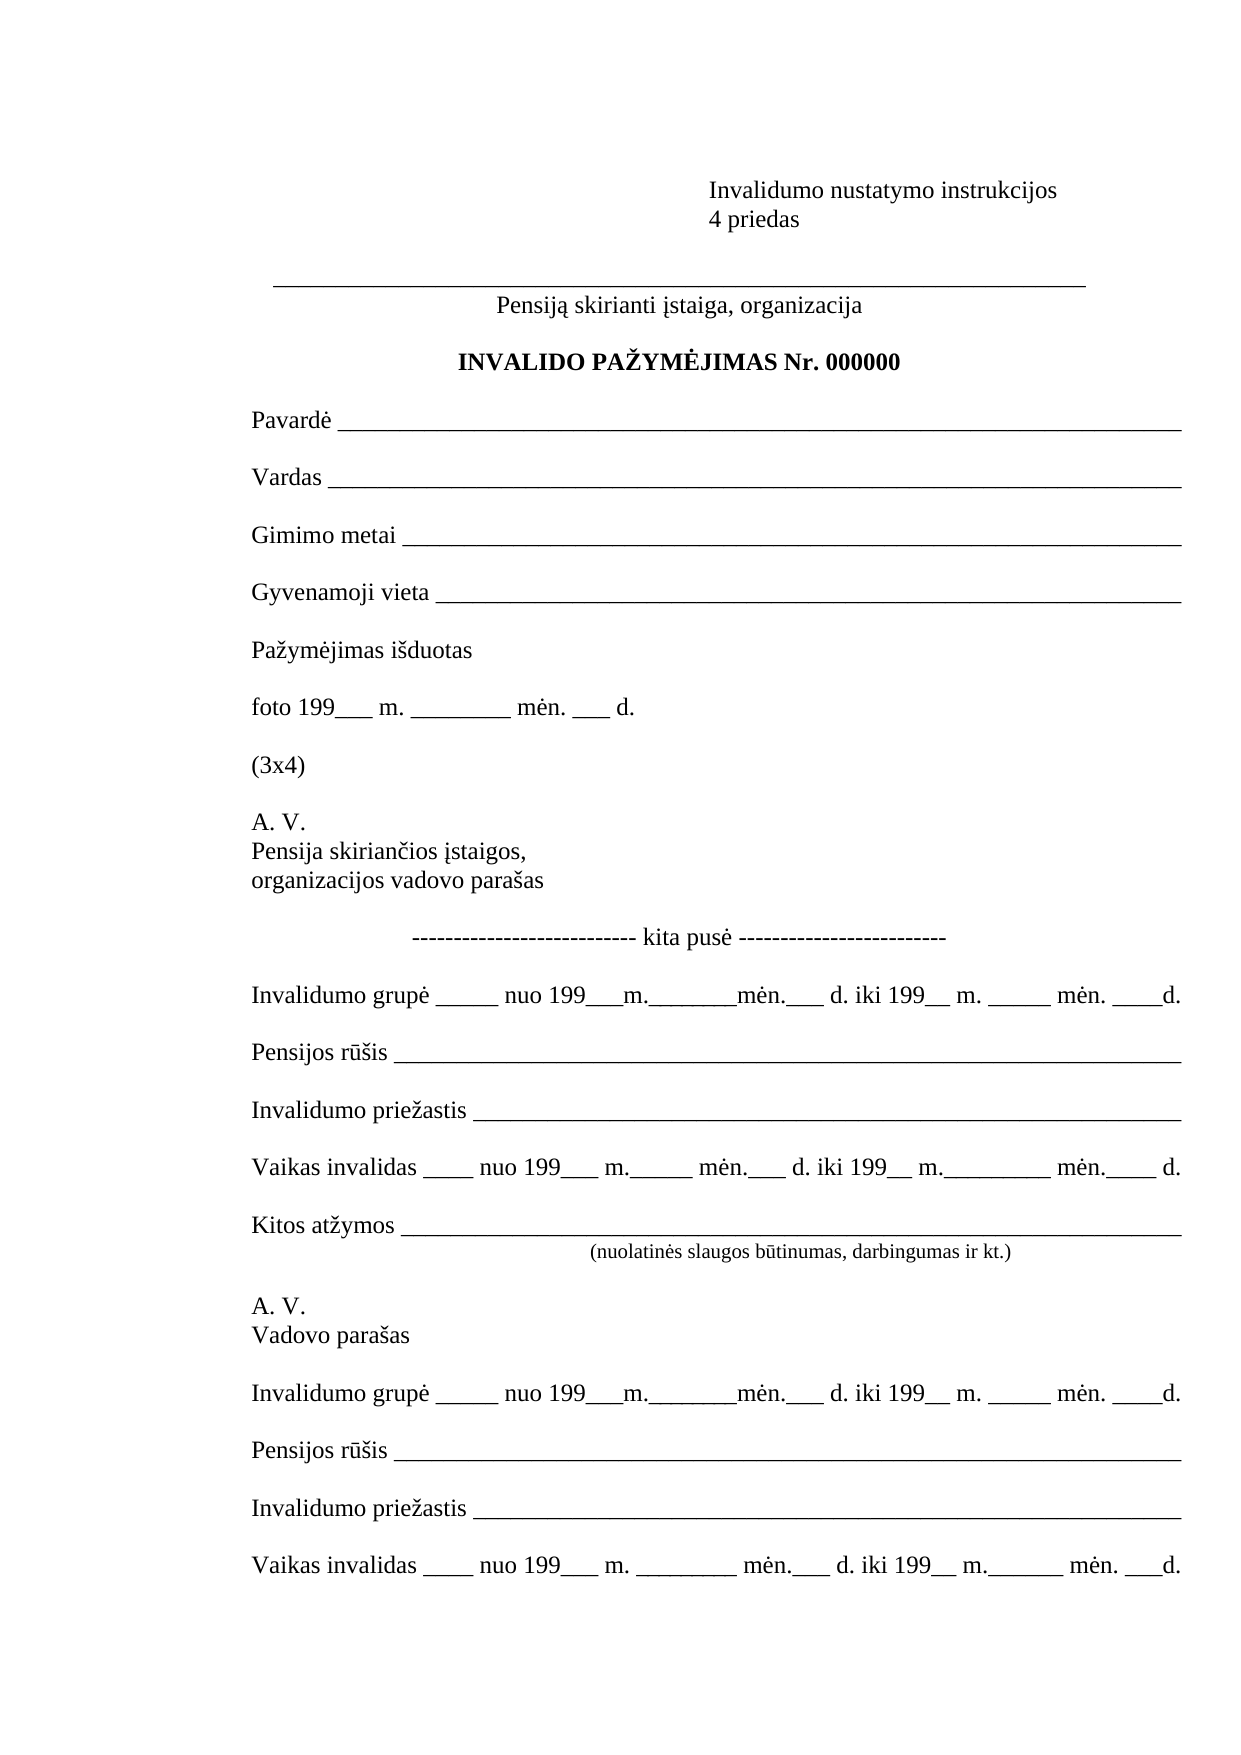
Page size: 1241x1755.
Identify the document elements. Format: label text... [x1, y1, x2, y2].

text A. V. [177, 807, 1181, 836]
text Vaikas invalidas ____ nuo 199___ m. mėn.___ d. iki 199__ m.______ mėn. ___d. [177, 1550, 1181, 1579]
text --------------------------- kita pusė ------------------------- [177, 922, 1181, 951]
text Invalidumo priežastis [177, 1095, 1181, 1124]
text Pensijos rūšis [177, 1037, 1181, 1066]
text Invalidumo grupė _____ nuo 199___m. mėn.___ d. iki 199__ m. _____ mėn. ____d. [177, 1378, 1181, 1406]
text Pensija skiriančios įstaigos, [177, 836, 1181, 865]
text Pavardė [177, 405, 1181, 434]
text Pensiją skirianti įstaiga, organizacija [177, 290, 1181, 319]
text INVALIDO PAŽYMĖJIMAS Nr. 000000 [177, 347, 1181, 376]
text A. V. [177, 1291, 1181, 1320]
text Gimimo metai [177, 520, 1181, 549]
text Pažymėjimas išduotas [177, 635, 1181, 664]
text Pensijos rūšis [177, 1435, 1181, 1464]
text _________________________________________________________________ [177, 261, 1181, 290]
text Gyvenamoji vieta [177, 577, 1181, 606]
text Kitos atžymos [177, 1210, 1181, 1239]
text Invalidumo grupė _____ nuo 199___m. mėn.___ d. iki 199__ m. _____ mėn. ____d. [177, 980, 1181, 1009]
text Vardas [177, 462, 1181, 491]
text (nuolatinės slaugos būtinumas, darbingumas ir kt.) [177, 1239, 1181, 1263]
text Invalidumo nustatymo instrukcijos [177, 175, 1181, 204]
text Invalidumo priežastis [177, 1493, 1181, 1521]
text organizacijos vadovo parašas [177, 865, 1181, 894]
text foto 199___ m. ________ mėn. ___ d. [177, 692, 1181, 721]
text 4 priedas [177, 204, 1181, 232]
text Vaikas invalidas ____ nuo 199___ m._____ mėn.___ d. iki 199__ m. mėn.____ d. [177, 1152, 1181, 1181]
text Vadovo parašas [177, 1320, 1181, 1349]
text (3x4) [177, 750, 1181, 779]
